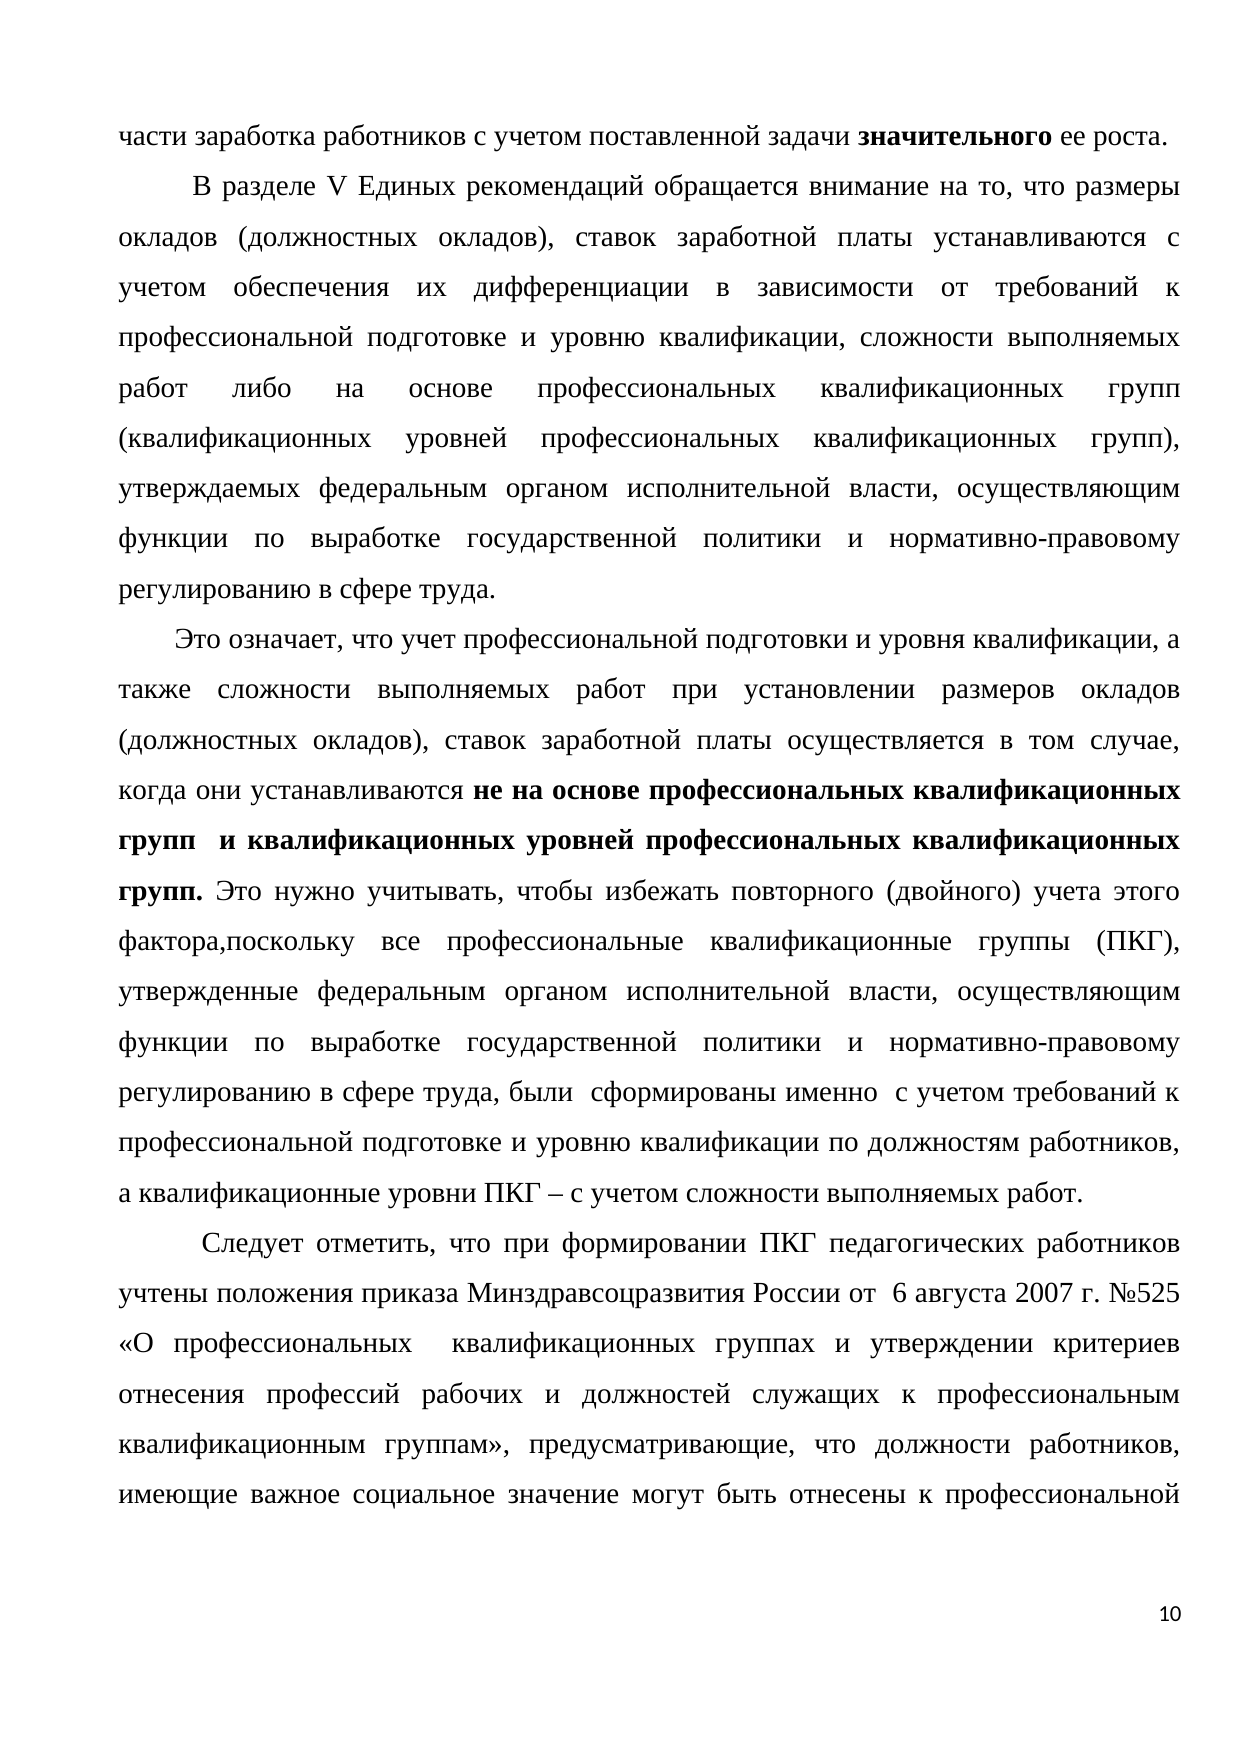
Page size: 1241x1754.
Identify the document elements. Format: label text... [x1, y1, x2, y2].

text части заработка работников с учетом поставленной задачи значительного ее роста. [118, 118, 1181, 152]
text Это означает, что учет профессиональной подготовки и уровня квалификации, а также сложности выполняемых работ при установлении размеров окладов (должностных окладов), ставок заработной платы осуществляется в том случае, когда они устанавливаются не на основе профессиональных квалификационных групп и квалификационных уровней профессиональных квалификационных групп. Это нужно учитывать, чтобы избежать повторного (двойного) учета этого фактора,поскольку все профессиональные квалификационные группы (ПКГ), утвержденные федеральным органом исполнительной власти, осуществляющим функции по выработке государственной политики и нормативно-правовому регулированию в сфере труда, были сформированы именно с учетом требований к профессиональной подготовке и уровню квалификации по должностям работников, а квалификационные уровни ПКГ – с учетом сложности выполняемых работ. [118, 621, 1181, 1208]
text Следует отметить, что при формировании ПКГ педагогических работников учтены положения приказа Минздравсоцразвития России от 6 августа 2007 г. №525 «О профессиональных квалификационных группах и утверждении критериев отнесения профессий рабочих и должностей служащих к профессиональным квалификационным группам», предусматривающие, что должности работников, имеющие важное социальное значение могут быть отнесены к профессиональной [118, 1225, 1181, 1510]
text В разделе V Единых рекомендаций обращается внимание на то, что размеры окладов (должностных окладов), ставок заработной платы устанавливаются с учетом обеспечения их дифференциации в зависимости от требований к профессиональной подготовке и уровню квалификации, сложности выполняемых работ либо на основе профессиональных квалификационных групп (квалификационных уровней профессиональных квалификационных групп), утверждаемых федеральным органом исполнительной власти, осуществляющим функции по выработке государственной политики и нормативно-правовому регулированию в сфере труда. [118, 168, 1181, 604]
